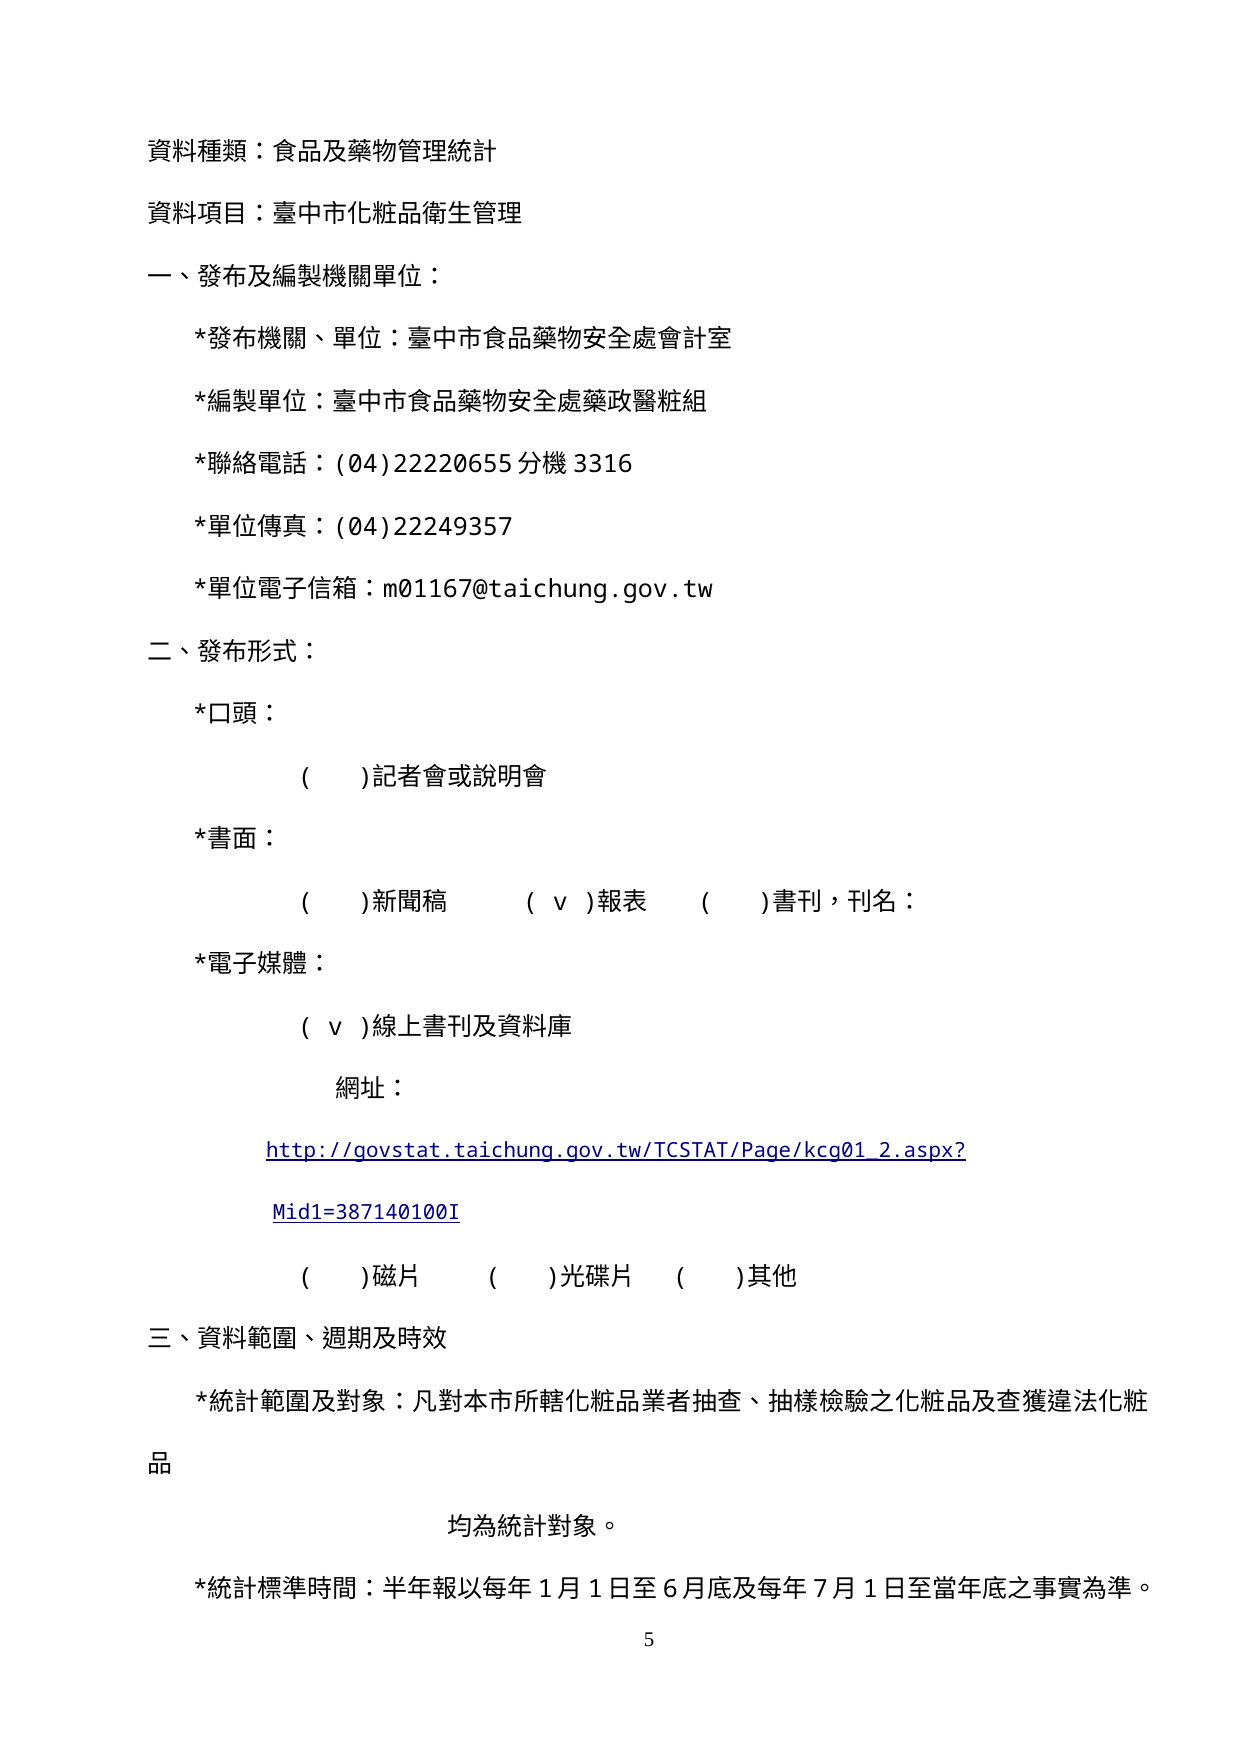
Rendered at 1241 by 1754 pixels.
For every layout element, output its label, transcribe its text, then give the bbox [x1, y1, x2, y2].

text *聯絡電話：(04)22220655分機3316 [148, 420, 1150, 483]
text 二、發布形式： [148, 608, 1150, 670]
text ( )磁片 ( )光碟片 ( )其他 [148, 1233, 1150, 1295]
text ( )新聞稿 ( v )報表 ( )書刊，刊名： [148, 858, 1150, 920]
text *單位電子信箱：m01167@taichung.gov.tw [148, 545, 1150, 608]
text 網址： [148, 1045, 1150, 1108]
text *單位傳真：(04)22249357 [148, 483, 1150, 545]
text ( )記者會或說明會 [148, 733, 1150, 795]
text 一、發布及編製機關單位： [148, 233, 1150, 295]
text 均為統計對象。 [148, 1483, 1150, 1545]
text *書面： [148, 795, 1150, 858]
text *統計範圍及對象：凡對本市所轄化粧品業者抽查、抽樣檢驗之化粧品及查獲違法化粧品 [148, 1358, 1150, 1483]
text *編製單位：臺中市食品藥物安全處藥政醫粧組 [148, 358, 1150, 420]
text 三、資料範圍、週期及時效 [148, 1295, 1150, 1358]
text 資料項目：臺中市化粧品衛生管理 [148, 170, 1150, 233]
text *口頭： [148, 670, 1150, 733]
text *統計標準時間：半年報以每年1月1日至6月底及每年7月1日至當年底之事實為準。 [148, 1545, 1150, 1608]
text ( v )線上書刊及資料庫 [148, 983, 1150, 1045]
text *發布機關、單位：臺中市食品藥物安全處會計室 [148, 295, 1150, 358]
text *電子媒體： [148, 920, 1150, 983]
text 資料種類：食品及藥物管理統計 [148, 108, 1150, 170]
text http://govstat.taichung.gov.tw/TCSTAT/Page/kcg01_2.aspx?Mid1=387140100I [266, 1108, 1150, 1233]
